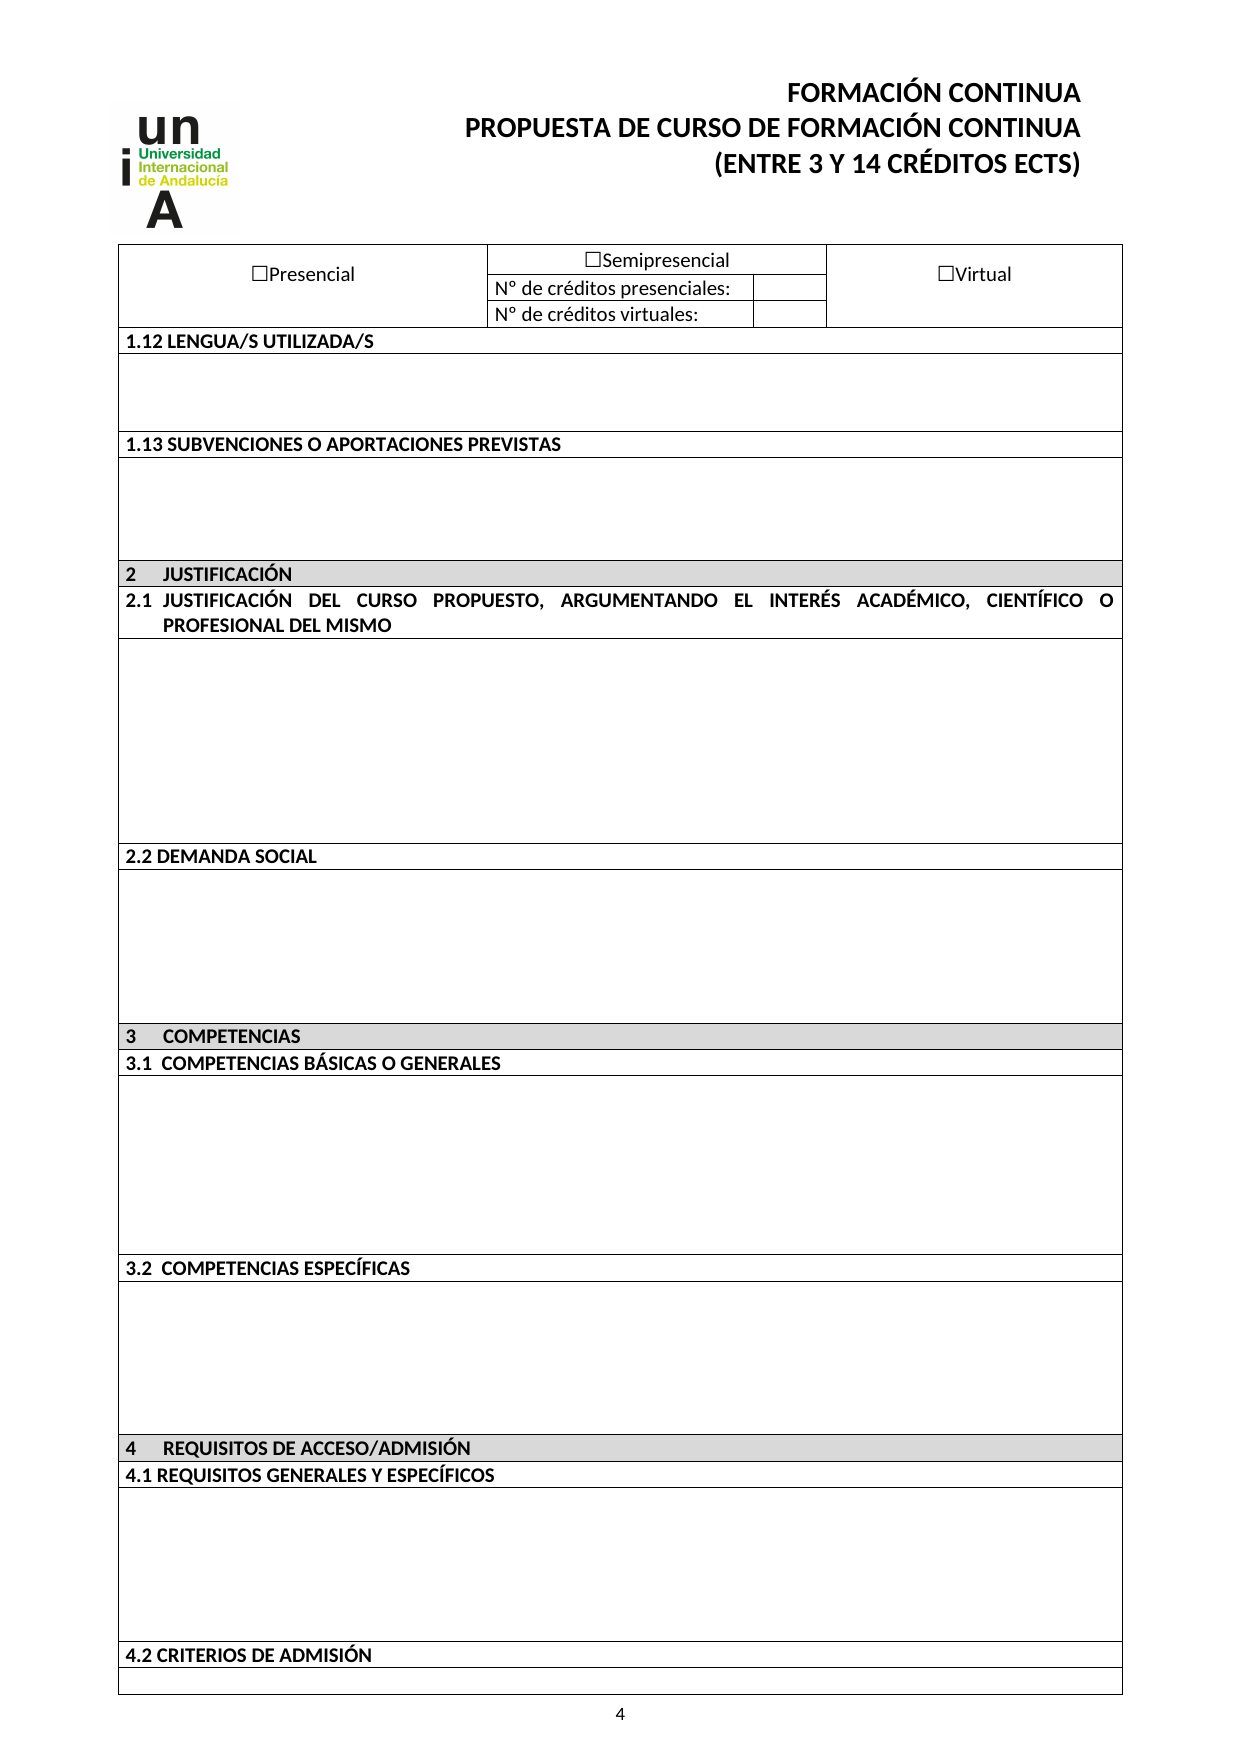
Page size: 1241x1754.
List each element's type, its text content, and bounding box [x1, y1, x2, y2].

table_cell [754, 301, 826, 327]
table_cell 2.2 DEMANDA SOCIAL [119, 844, 1122, 869]
table_cell [119, 870, 1122, 1022]
table_cell Nº de créditos presenciales: [488, 275, 753, 300]
table_cell JUSTIFICACIÓN DEL CURSO PROPUESTO, ARGUMENTANDO EL INTERÉS ACADÉMICO, CIENTÍFICO O PROFESIONAL DEL MISMO [119, 587, 1122, 638]
table_cell [119, 639, 1122, 842]
picture [107, 102, 241, 234]
table_cell 3.1 COMPETENCIAS BÁSICAS O GENERALES [119, 1050, 1122, 1075]
table_cell JUSTIFICACIÓN [119, 561, 1122, 586]
table_cell [119, 1668, 1122, 1694]
table_cell ☐Presencial [119, 245, 487, 300]
table_cell [119, 1282, 1122, 1434]
table_cell 1.13 SUBVENCIONES O APORTACIONES PREVISTAS [119, 432, 1122, 457]
table_cell Nº de créditos virtuales: [488, 301, 753, 327]
table_cell REQUISITOS DE ACCESO/ADMISIÓN [119, 1435, 1122, 1461]
table_cell ☐Virtual [827, 245, 1122, 300]
table_cell [827, 300, 1122, 327]
table_cell COMPETENCIAS [119, 1024, 1122, 1049]
table_cell [119, 1488, 1122, 1641]
table_cell [119, 1076, 1122, 1254]
table_cell [119, 354, 1122, 431]
table_cell 3.2 COMPETENCIAS ESPECÍFICAS [119, 1255, 1122, 1281]
table_cell 1.12 LENGUA/S UTILIZADA/S [119, 328, 1122, 353]
table_cell [754, 275, 826, 300]
table_cell 4.2 CRITERIOS DE ADMISIÓN [119, 1642, 1122, 1667]
table_cell ☐Semipresencial [488, 245, 826, 274]
table_cell [119, 300, 487, 327]
table_cell 4.1 REQUISITOS GENERALES Y ESPECÍFICOS [119, 1462, 1122, 1487]
table_cell [119, 458, 1122, 560]
